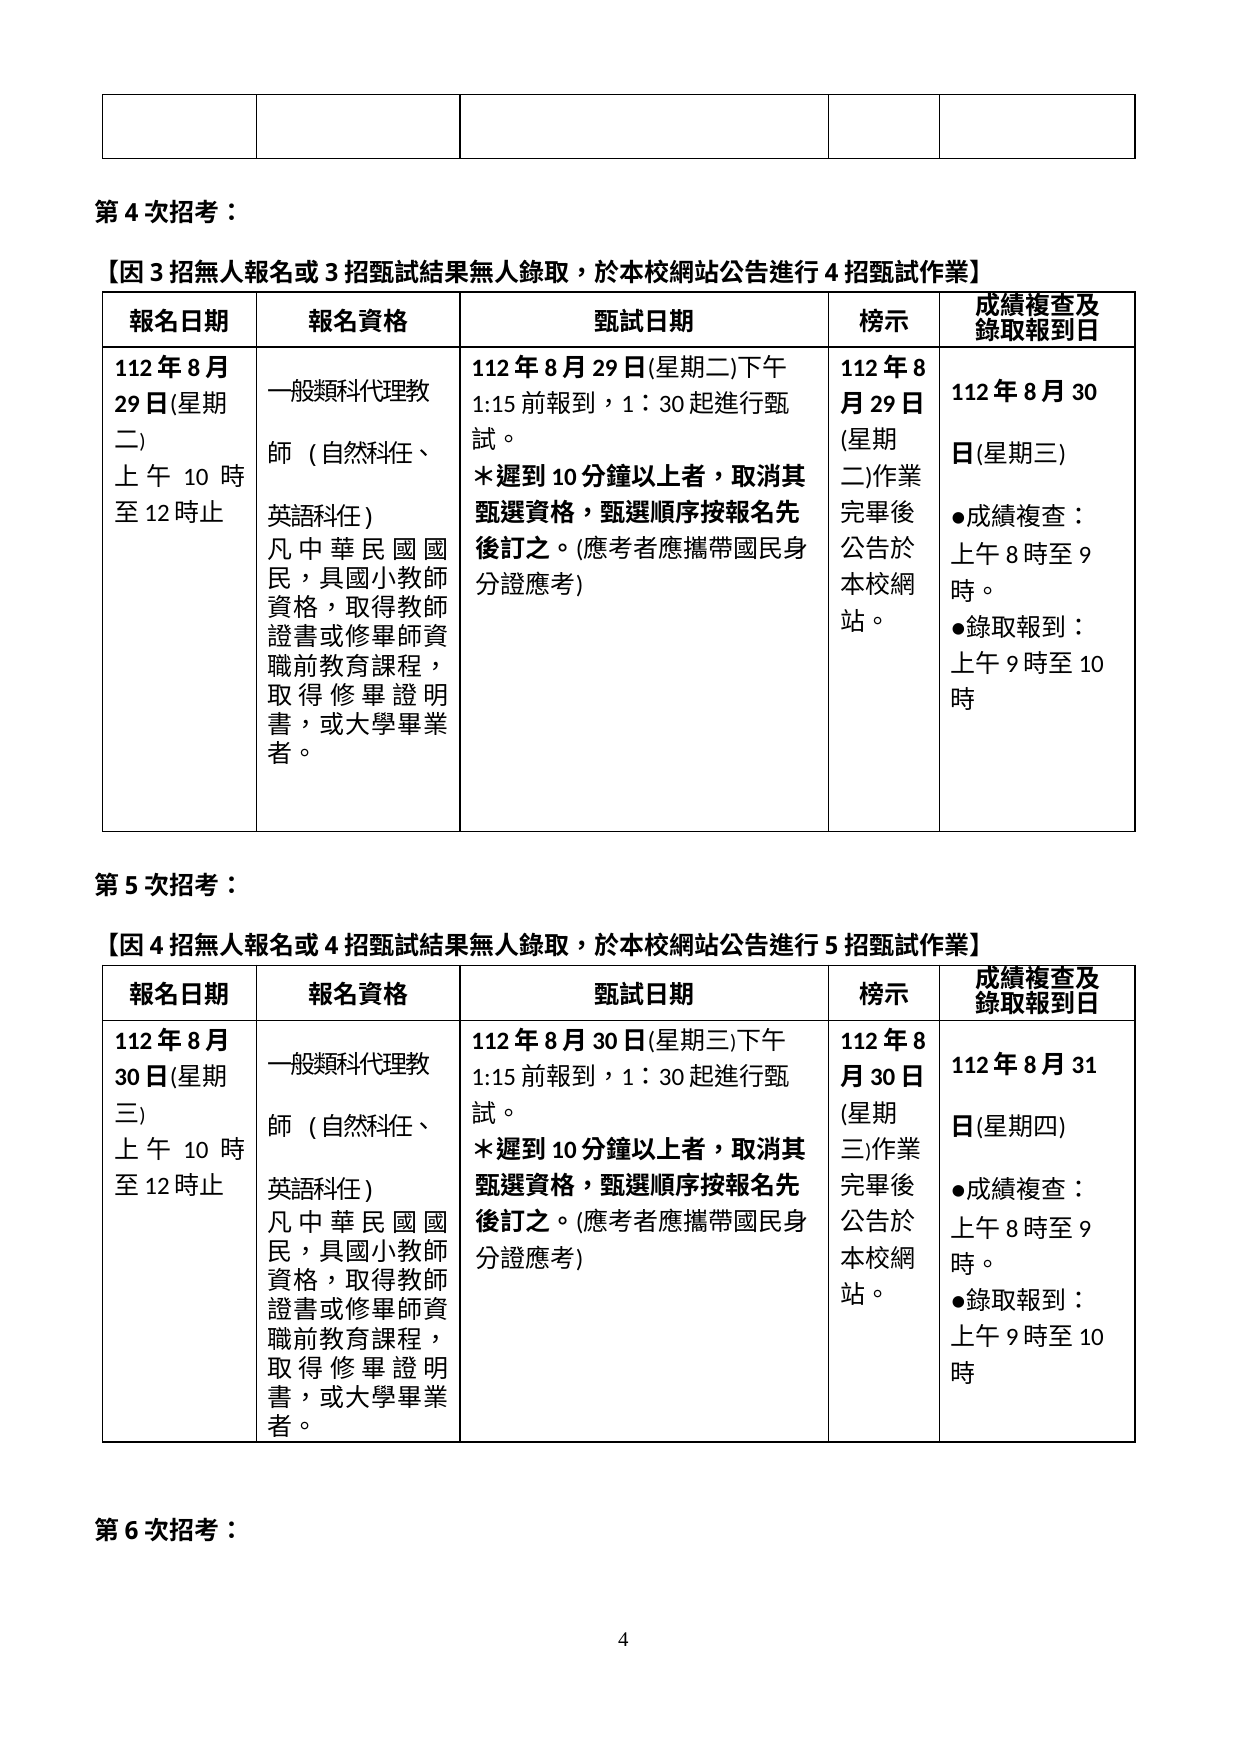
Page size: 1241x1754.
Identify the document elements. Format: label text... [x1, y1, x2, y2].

table_header 成績複查及 錄取報到日 [940, 966, 1134, 1019]
table_cell 112年8月29日(星期二)下午1:15前報到，1：30起進行甄試。 ＊遲到10分鐘以上者，取消其甄選資格，甄選順序按報名先後訂之。(應考者應攜帶國民身分證應考) [461, 348, 828, 831]
table_header 榜示 [829, 966, 939, 1019]
table_header 報名日期 [103, 966, 256, 1019]
text 【因4招無人報名或4招甄試結果無人錄取，於本校網站公告進行5招甄試作業】 [94, 902, 1107, 964]
table_cell 一般類科代理教師 (自然科任、英語科任) 凡中華民國國民，具國小教師資格，取得教師證書或修畢師資職前教育課程，取得修畢證明書，或大學畢業者。 [257, 1021, 459, 1441]
table_header 榜示 [829, 293, 939, 346]
table_cell [257, 95, 459, 158]
table_header 甄試日期 [461, 293, 828, 346]
table_header 報名資格 [257, 966, 459, 1019]
table_header 報名日期 [103, 293, 256, 346]
text 第6次招考： [94, 1511, 1144, 1547]
table_cell 112年8月30日(星期三) 上午10時至12時止 [103, 1021, 256, 1441]
table_header 甄試日期 [461, 966, 828, 1019]
table_cell 112年8月31日(星期四) ●成績複查： 上午8時至9時。 ●錄取報到： 上午9時至10時 [940, 1021, 1134, 1441]
table_cell 112年8月30日(星期三)下午1:15前報到，1：30起進行甄試。 ＊遲到10分鐘以上者，取消其甄選資格，甄選順序按報名先後訂之。(應考者應攜帶國民身分證應考) [461, 1021, 828, 1441]
table_cell 112年8月30日(星期三)作業完畢後公告於本校網站。 [829, 1021, 939, 1441]
text 【因3招無人報名或3招甄試結果無人錄取，於本校網站公告進行4招甄試作業】 [94, 229, 1107, 291]
table_cell [829, 95, 939, 158]
table_cell [103, 95, 256, 158]
table_cell 112年8月29日(星期二)作業完畢後公告於本校網站。 [829, 348, 939, 831]
table_cell [940, 95, 1134, 158]
table_cell 112年8月30日(星期三) ●成績複查： 上午8時至9時。 ●錄取報到： 上午9時至10時 [940, 348, 1134, 831]
text 第5次招考： [94, 866, 1144, 902]
table_header 成績複查及 錄取報到日 [940, 293, 1134, 346]
table_cell 112年8月29日(星期二) 上午10時至12時止 [103, 348, 256, 831]
text 第4次招考： [94, 193, 1144, 229]
table_cell [461, 95, 828, 158]
table_header 報名資格 [257, 293, 459, 346]
table_cell 一般類科代理教師 (自然科任、英語科任) 凡中華民國國民，具國小教師資格，取得教師證書或修畢師資職前教育課程，取得修畢證明書，或大學畢業者。 [257, 348, 459, 831]
